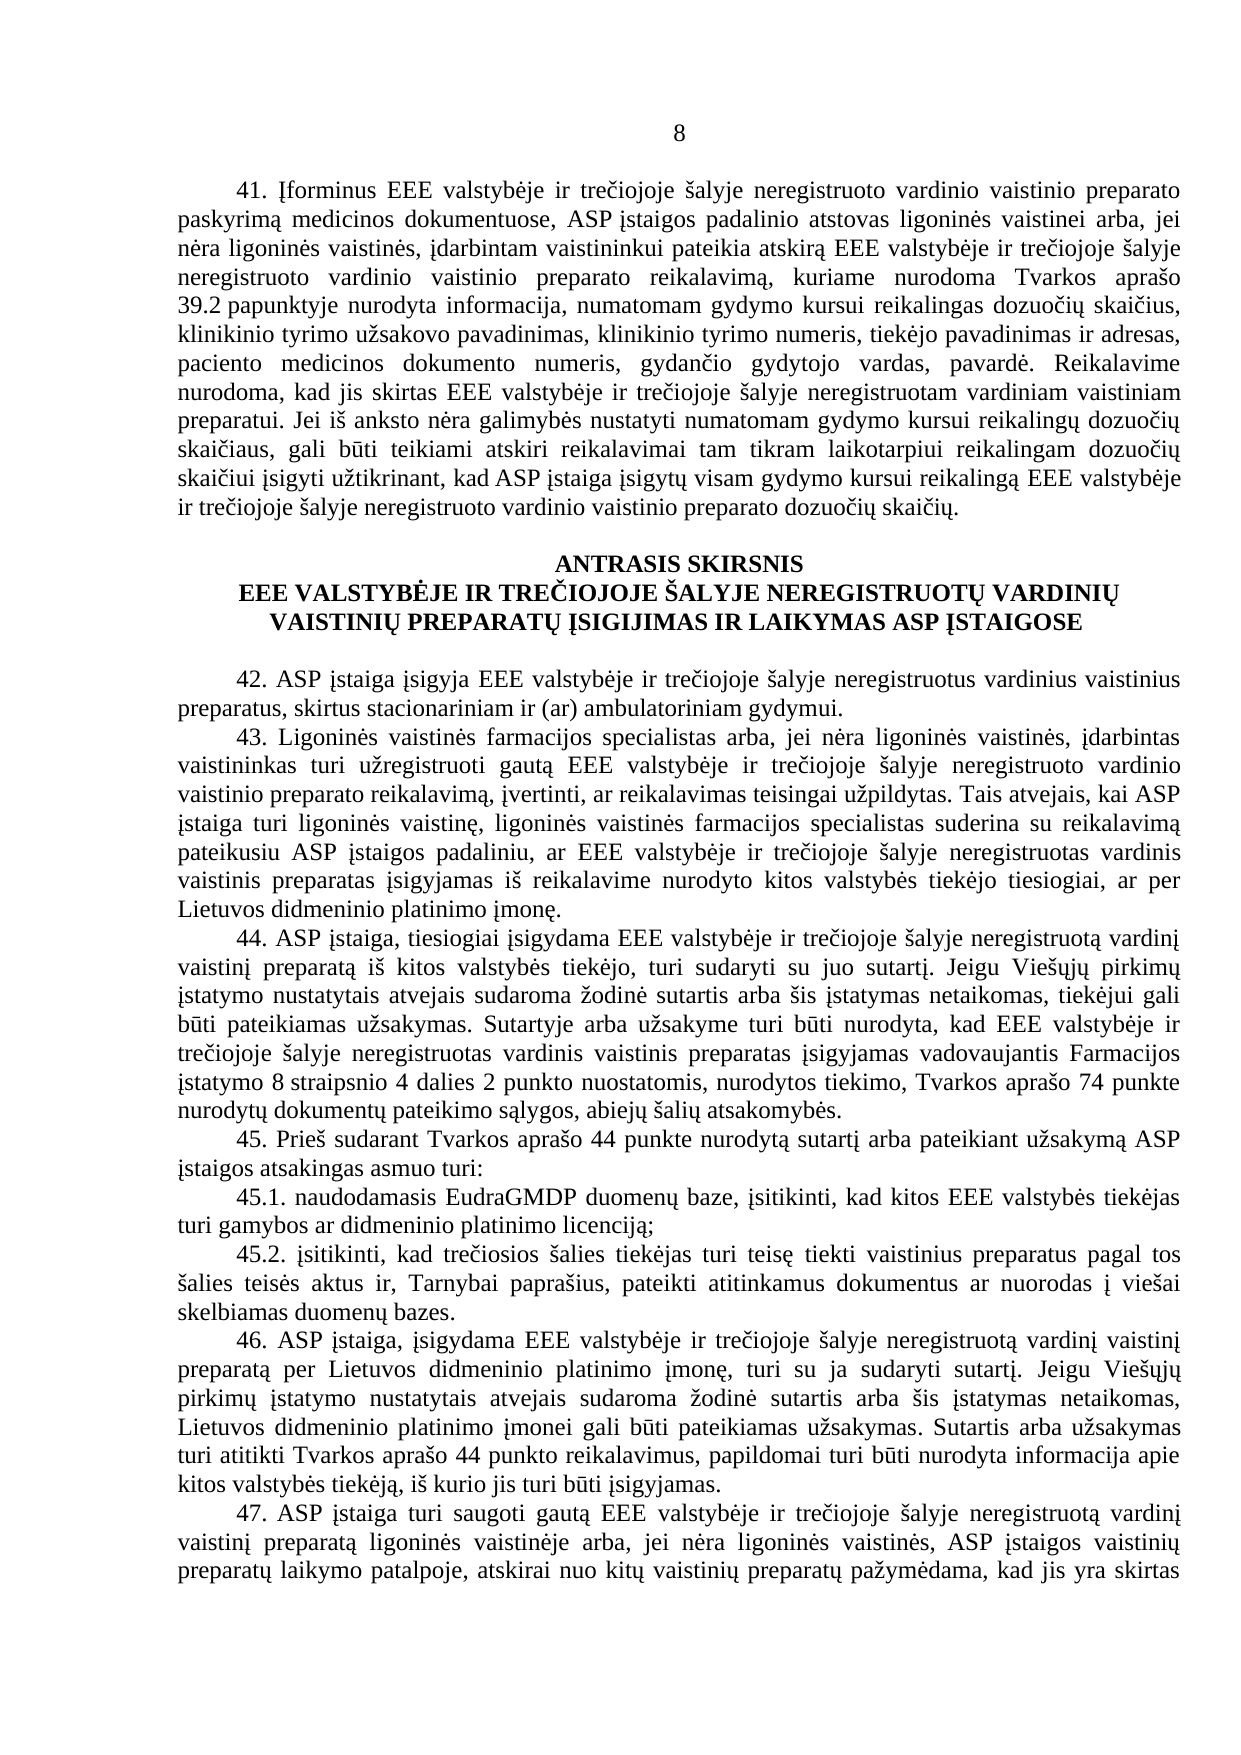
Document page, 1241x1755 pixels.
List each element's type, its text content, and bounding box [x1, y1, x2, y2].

text 43. Ligoninės vaistinės farmacijos specialistas arba, jei nėra ligoninės vaistinės, įdarbintas vaistininkas turi užregistruoti gautą EEE valstybėje ir trečiojoje šalyje neregistruoto vardinio vaistinio preparato reikalavimą, įvertinti, ar reikalavimas teisingai užpildytas. Tais atvejais, kai ASP įstaiga turi ligoninės vaistinę, ligoninės vaistinės farmacijos specialistas suderina su reikalavimą pateikusiu ASP įstaigos padaliniu, ar EEE valstybėje ir trečiojoje šalyje neregistruotas vardinis vaistinis preparatas įsigyjamas iš reikalavime nurodyto kitos valstybės tiekėjo tiesiogiai, ar per Lietuvos didmeninio platinimo įmonę. [177, 722, 1181, 923]
text 45. Prieš sudarant Tvarkos aprašo 44 punkte nurodytą sutartį arba pateikiant užsakymą ASP įstaigos atsakingas asmuo turi: [177, 1124, 1181, 1182]
text 42. ASP įstaiga įsigyja EEE valstybėje ir trečiojoje šalyje neregistruotus vardinius vaistinius preparatus, skirtus stacionariniam ir (ar) ambulatoriniam gydymui. [177, 664, 1181, 722]
text EEE VALSTYBĖJE IR TREČIOJOJE ŠALYJE NEREGISTRUOTŲ VARDINIŲ VAISTINIŲ PREPARATŲ ĮSIGIJIMAS IR LAIKYMAS ASP ĮSTAIGOSE [177, 578, 1181, 636]
text 47. ASP įstaiga turi saugoti gautą EEE valstybėje ir trečiojoje šalyje neregistruotą vardinį vaistinį preparatą ligoninės vaistinėje arba, jei nėra ligoninės vaistinės, ASP įstaigos vaistinių preparatų laikymo patalpoje, atskirai nuo kitų vaistinių preparatų pažymėdama, kad jis yra skirtas [177, 1498, 1181, 1584]
text 45.2. įsitikinti, kad trečiosios šalies tiekėjas turi teisę tiekti vaistinius preparatus pagal tos šalies teisės aktus ir, Tarnybai paprašius, pateikti atitinkamus dokumentus ar nuorodas į viešai skelbiamas duomenų bazes. [177, 1239, 1181, 1326]
text 41. Įforminus EEE valstybėje ir trečiojoje šalyje neregistruoto vardinio vaistinio preparato paskyrimą medicinos dokumentuose, ASP įstaigos padalinio atstovas ligoninės vaistinei arba, jei nėra ligoninės vaistinės, įdarbintam vaistininkui pateikia atskirą EEE valstybėje ir trečiojoje šalyje neregistruoto vardinio vaistinio preparato reikalavimą, kuriame nurodoma Tvarkos aprašo 39.2 papunktyje nurodyta informacija, numatomam gydymo kursui reikalingas dozuočių skaičius, klinikinio tyrimo užsakovo pavadinimas, klinikinio tyrimo numeris, tiekėjo pavadinimas ir adresas, paciento medicinos dokumento numeris, gydančio gydytojo vardas, pavardė. Reikalavime nurodoma, kad jis skirtas EEE valstybėje ir trečiojoje šalyje neregistruotam vardiniam vaistiniam preparatui. Jei iš anksto nėra galimybės nustatyti numatomam gydymo kursui reikalingų dozuočių skaičiaus, gali būti teikiami atskiri reikalavimai tam tikram laikotarpiui reikalingam dozuočių skaičiui įsigyti užtikrinant, kad ASP įstaiga įsigytų visam gydymo kursui reikalingą EEE valstybėje ir trečiojoje šalyje neregistruoto vardinio vaistinio preparato dozuočių skaičių. [177, 176, 1181, 521]
text ANTRASIS SKIRSNIS [177, 549, 1181, 578]
text 44. ASP įstaiga, tiesiogiai įsigydama EEE valstybėje ir trečiojoje šalyje neregistruotą vardinį vaistinį preparatą iš kitos valstybės tiekėjo, turi sudaryti su juo sutartį. Jeigu Viešųjų pirkimų įstatymo nustatytais atvejais sudaroma žodinė sutartis arba šis įstatymas netaikomas, tiekėjui gali būti pateikiamas užsakymas. Sutartyje arba užsakyme turi būti nurodyta, kad EEE valstybėje ir trečiojoje šalyje neregistruotas vardinis vaistinis preparatas įsigyjamas vadovaujantis Farmacijos įstatymo 8 straipsnio 4 dalies 2 punkto nuostatomis, nurodytos tiekimo, Tvarkos aprašo 74 punkte nurodytų dokumentų pateikimo sąlygos, abiejų šalių atsakomybės. [177, 923, 1181, 1124]
text 46. ASP įstaiga, įsigydama EEE valstybėje ir trečiojoje šalyje neregistruotą vardinį vaistinį preparatą per Lietuvos didmeninio platinimo įmonę, turi su ja sudaryti sutartį. Jeigu Viešųjų pirkimų įstatymo nustatytais atvejais sudaroma žodinė sutartis arba šis įstatymas netaikomas, Lietuvos didmeninio platinimo įmonei gali būti pateikiamas užsakymas. Sutartis arba užsakymas turi atitikti Tvarkos aprašo 44 punkto reikalavimus, papildomai turi būti nurodyta informacija apie kitos valstybės tiekėją, iš kurio jis turi būti įsigyjamas. [177, 1326, 1181, 1498]
text 45.1. naudodamasis EudraGMDP duomenų baze, įsitikinti, kad kitos EEE valstybės tiekėjas turi gamybos ar didmeninio platinimo licenciją; [177, 1182, 1181, 1239]
